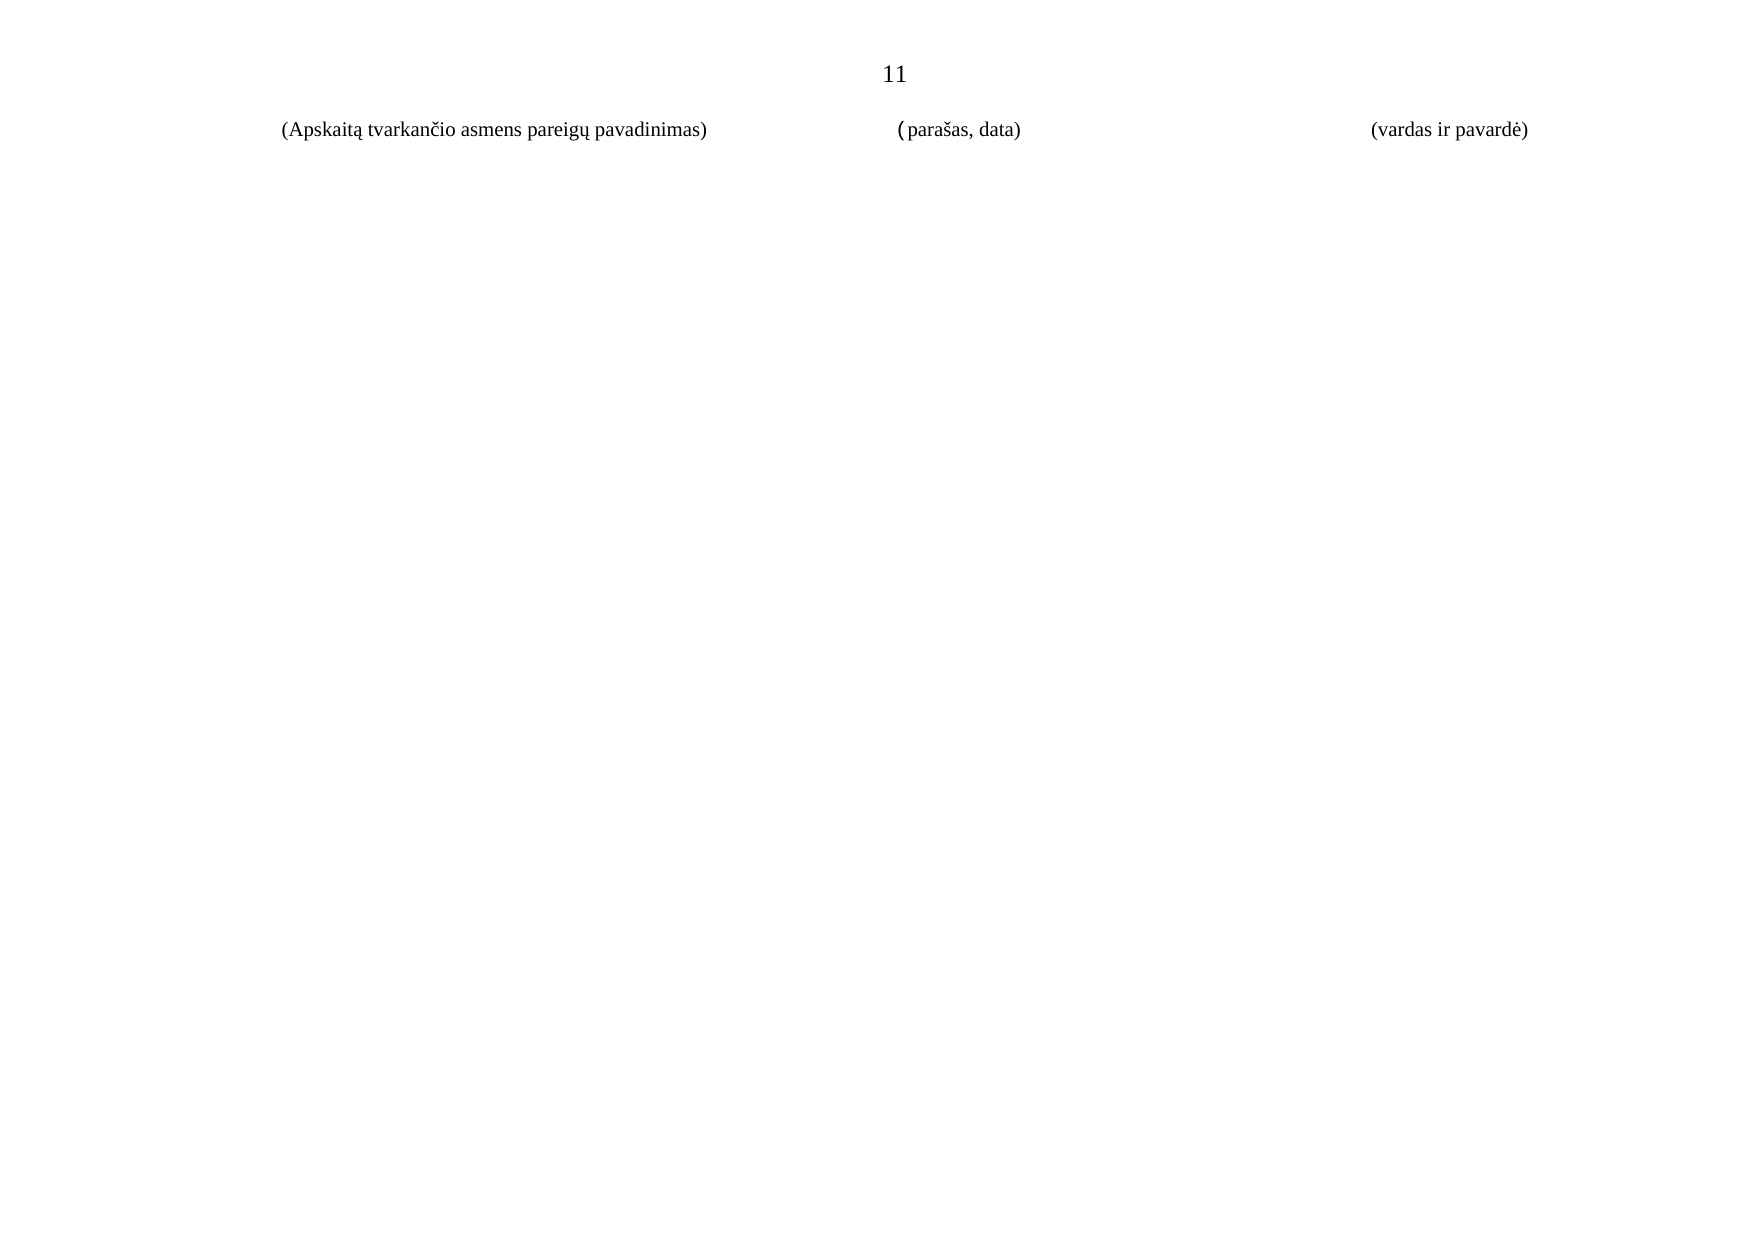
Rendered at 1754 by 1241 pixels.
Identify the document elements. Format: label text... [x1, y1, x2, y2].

text (Apskaitą tvarkančio asmens pareigų pavadinimas) (parašas, data) (vardas ir pavardė) [94, 117, 1695, 142]
